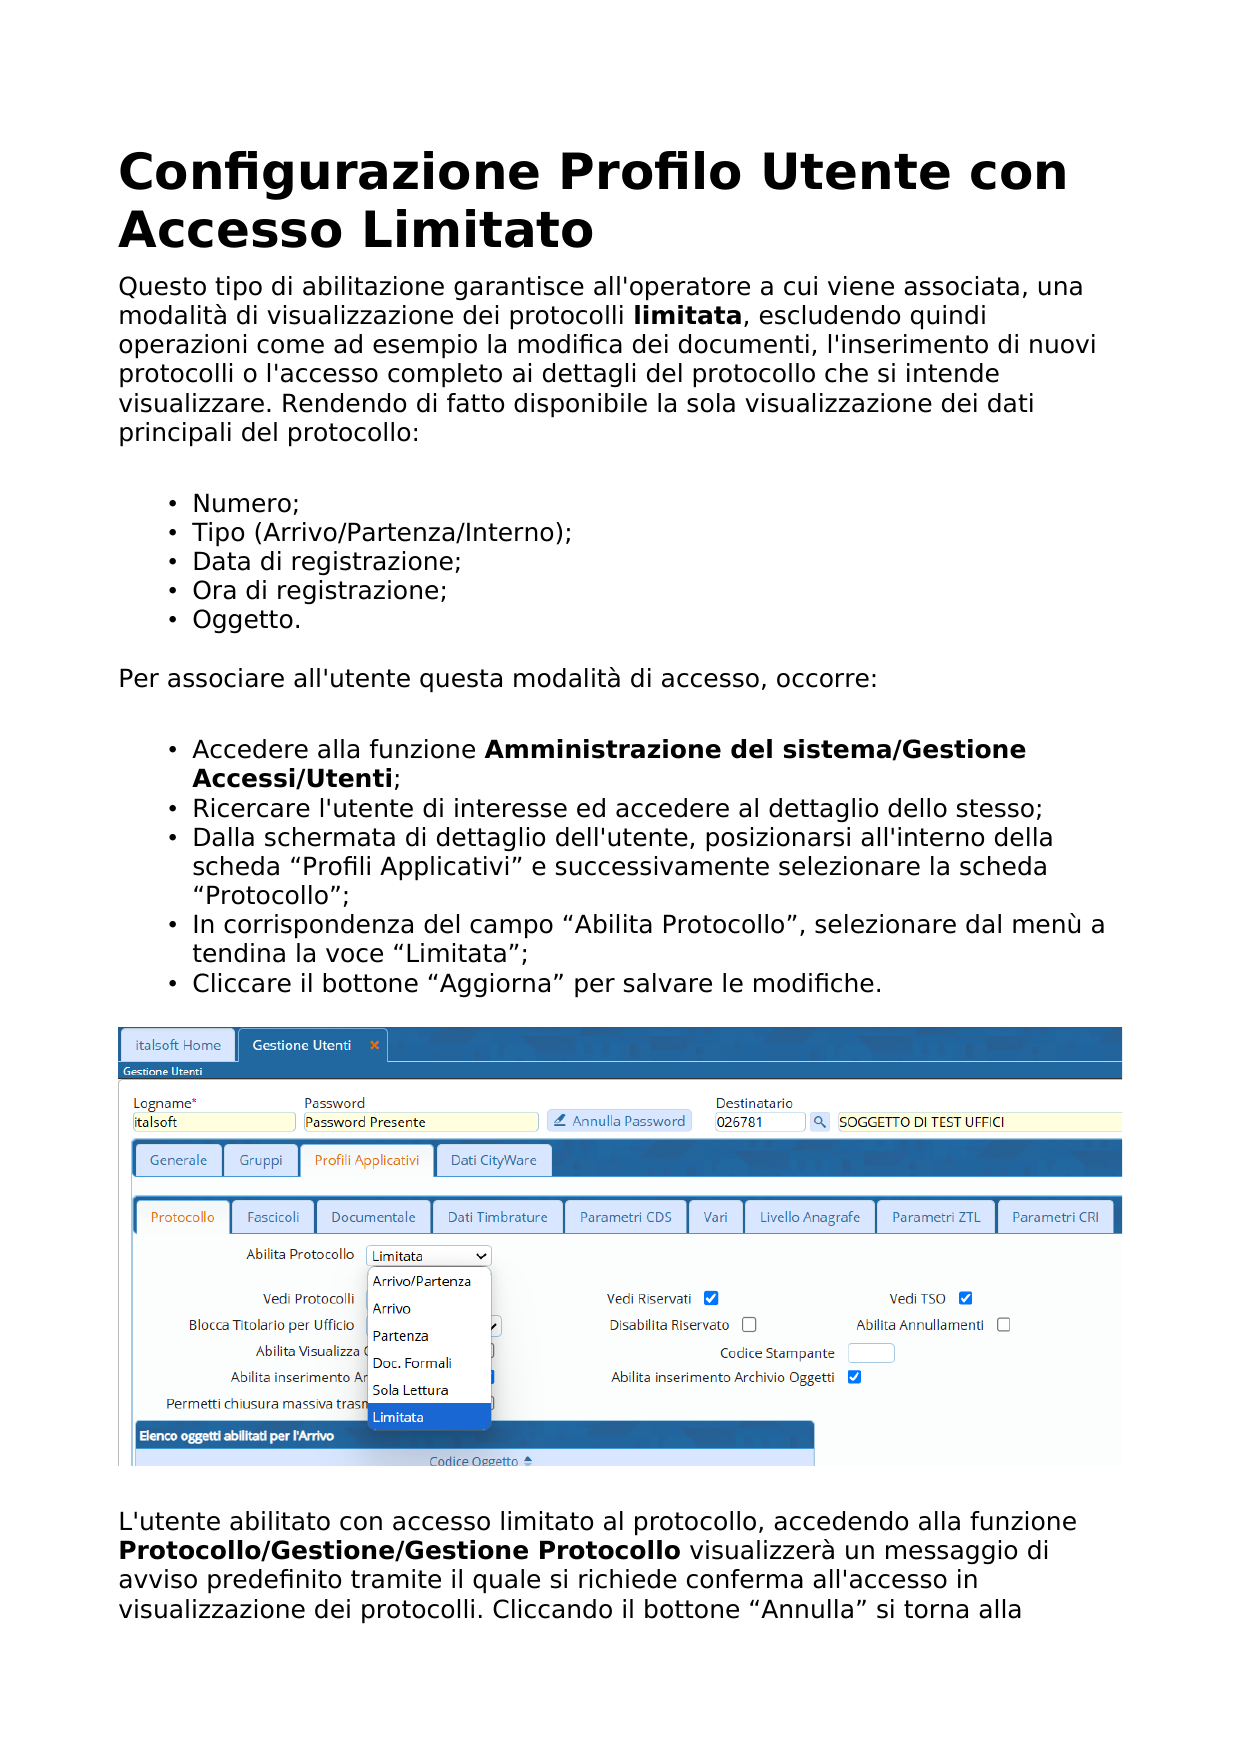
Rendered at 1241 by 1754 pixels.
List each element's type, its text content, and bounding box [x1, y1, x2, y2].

subtitle Configurazione Profilo Utente con Accesso Limitato [118, 143, 1122, 259]
list Dalla schermata di dettaglio dell'utente, posizionarsi all'interno della scheda “Profili Applicativi” e successivamente selezionare la scheda “Protocollo”; [177, 823, 1122, 911]
text L'utente abilitato con accesso limitato al protocollo, accedendo alla funzione Protocollo/Gestione/Gestione Protocollo visualizzerà un messaggio di avviso predefinito tramite il quale si richiede conferma all'accesso in visualizzazione dei protocolli. Cliccando il bottone “Annulla” si torna alla [118, 1507, 1122, 1624]
picture [118, 1027, 1123, 1466]
list Accedere alla funzione Amministrazione del sistema/Gestione Accessi/Utenti; [177, 736, 1122, 794]
text Questo tipo di abilitazione garantisce all'operatore a cui viene associata, una modalità di visualizzazione dei protocolli limitata, escludendo quindi operazioni come ad esempio la modifica dei documenti, l'inserimento di nuovi protocolli o l'accesso completo ai dettagli del protocollo che si intende visualizzare. Rendendo di fatto disponibile la sola visualizzazione dei dati principali del protocollo: [118, 272, 1122, 447]
list Tipo (Arrivo/Partenza/Interno); [177, 518, 1122, 547]
list Data di registrazione; [177, 547, 1122, 577]
list Oggetto. [177, 606, 1122, 635]
list In corrispondenza del campo “Abilita Protocollo”, selezionare dal menù a tendina la voce “Limitata”; [177, 911, 1122, 969]
text Per associare all'utente questa modalità di accesso, occorre: [118, 664, 1122, 693]
list Ricercare l'utente di interesse ed accedere al dettaglio dello stesso; [177, 794, 1122, 823]
list Cliccare il bottone “Aggiorna” per salvare le modifiche. [177, 969, 1122, 998]
list Ora di registrazione; [177, 577, 1122, 606]
list Numero; [177, 489, 1122, 518]
